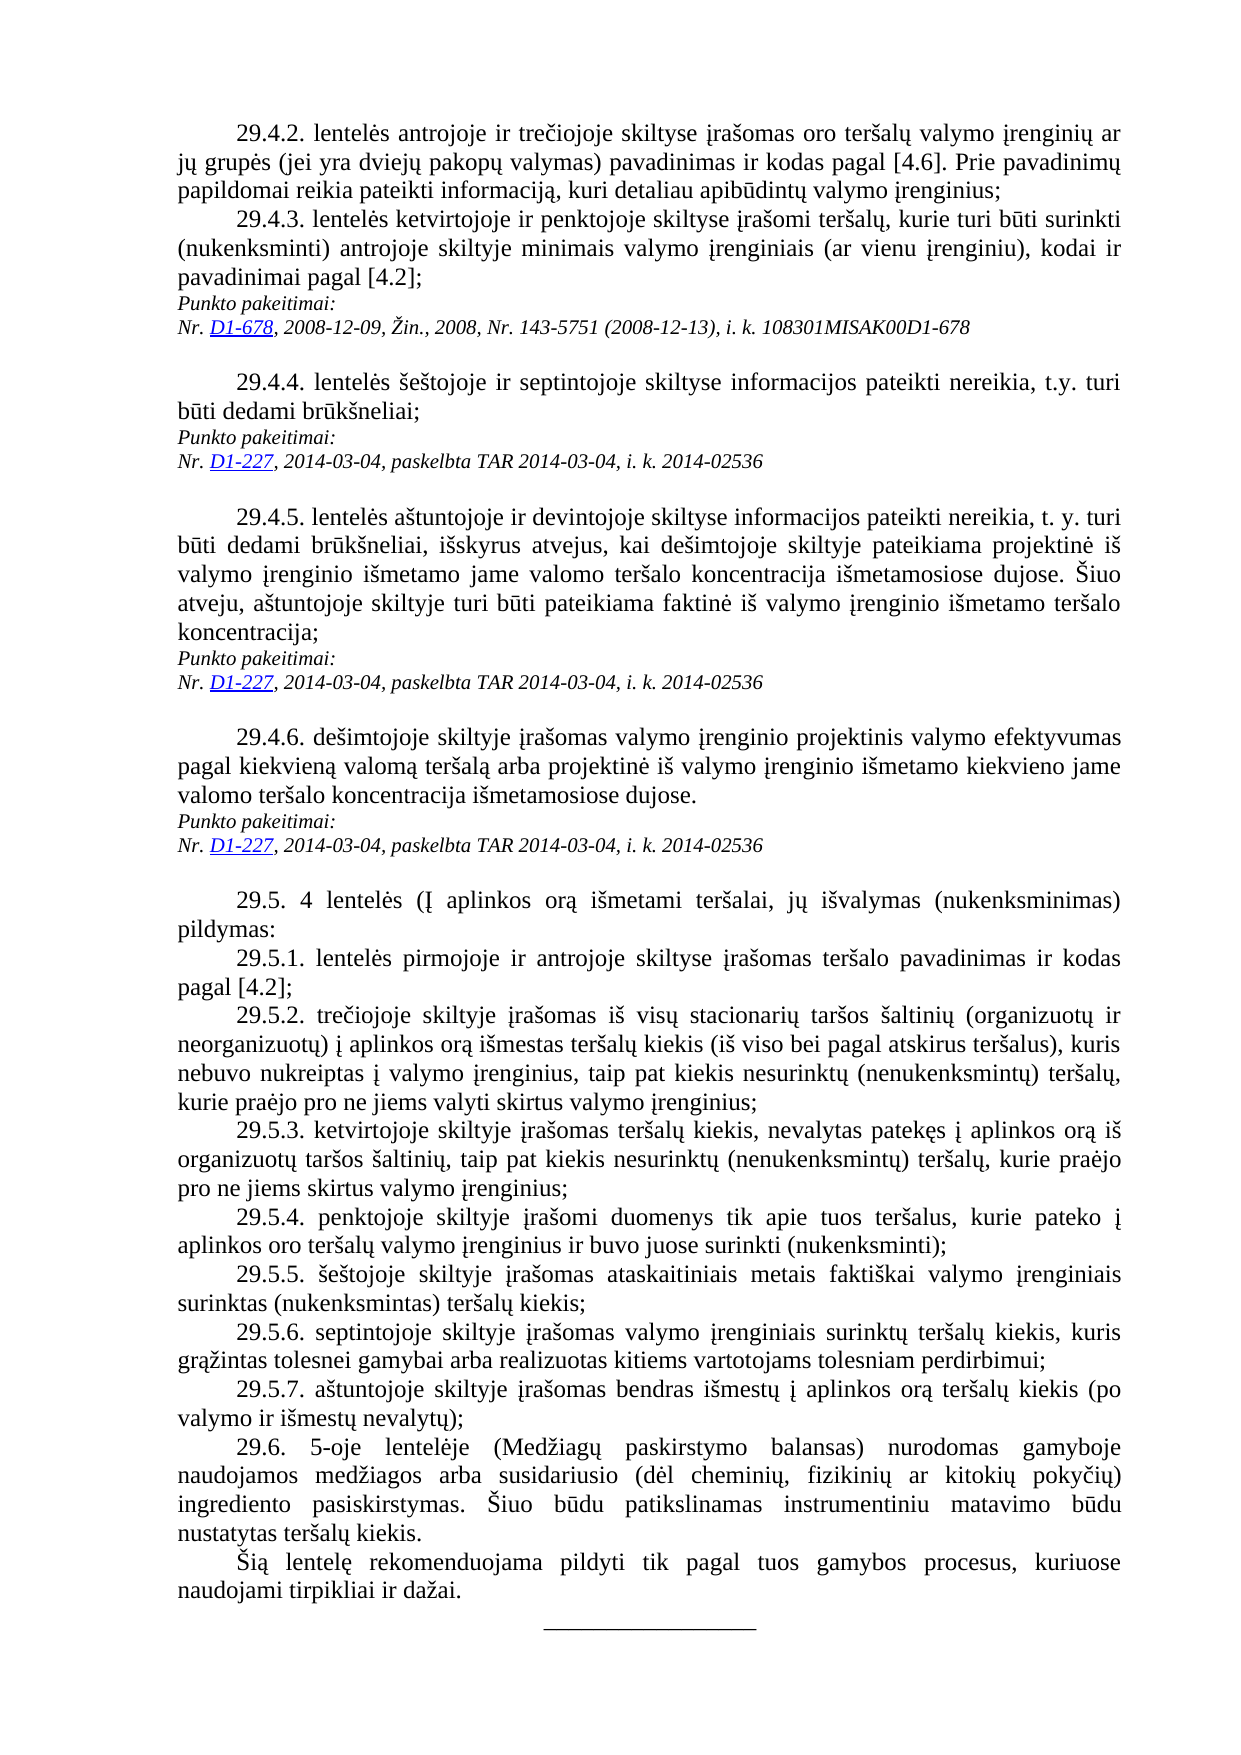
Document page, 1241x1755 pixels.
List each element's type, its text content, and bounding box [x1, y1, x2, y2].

text Punkto pakeitimai: [177, 646, 1122, 670]
text 29.5.2. trečiojoje skiltyje įrašomas iš visų stacionarių taršos šaltinių (organizuotų ir neorganizuotų) į aplinkos orą išmestas teršalų kiekis (iš viso bei pagal atskirus teršalus), kuris nebuvo nukreiptas į valymo įrenginius, taip pat kiekis nesurinktų (nenukenksmintų) teršalų, kurie praėjo pro ne jiems valyti skirtus valymo įrenginius; [177, 1001, 1122, 1116]
text 29.4.3. lentelės ketvirtojoje ir penktojoje skiltyse įrašomi teršalų, kurie turi būti surinkti (nukenksminti) antrojoje skiltyje minimais valymo įrenginiais (ar vienu įrenginiu), kodai ir pavadinimai pagal [4.2]; [177, 204, 1122, 291]
text 29.4.5. lentelės aštuntojoje ir devintojoje skiltyse informacijos pateikti nereikia, t. y. turi būti dedami brūkšneliai, išskyrus atvejus, kai dešimtojoje skiltyje pateikiama projektinė iš valymo įrenginio išmetamo jame valomo teršalo koncentracija išmetamosiose dujose. Šiuo atveju, aštuntojoje skiltyje turi būti pateikiama faktinė iš valymo įrenginio išmetamo teršalo koncentracija; [177, 502, 1122, 646]
text 29.4.4. lentelės šeštojoje ir septintojoje skiltyse informacijos pateikti nereikia, t.y. turi būti dedami brūkšneliai; [177, 367, 1122, 425]
text 29.4.6. dešimtojoje skiltyje įrašomas valymo įrenginio projektinis valymo efektyvumas pagal kiekvieną valomą teršalą arba projektinė iš valymo įrenginio išmetamo kiekvieno jame valomo teršalo koncentracija išmetamosiose dujose. [177, 722, 1122, 809]
text Nr. D1-227, 2014-03-04, paskelbta TAR 2014-03-04, i. k. 2014-02536 [177, 670, 1122, 694]
text Nr. D1-227, 2014-03-04, paskelbta TAR 2014-03-04, i. k. 2014-02536 [177, 449, 1122, 473]
text 29.5.3. ketvirtojoje skiltyje įrašomas teršalų kiekis, nevalytas patekęs į aplinkos orą iš organizuotų taršos šaltinių, taip pat kiekis nesurinktų (nenukenksmintų) teršalų, kurie praėjo pro ne jiems skirtus valymo įrenginius; [177, 1116, 1122, 1202]
text 29.5.1. lentelės pirmojoje ir antrojoje skiltyse įrašomas teršalo pavadinimas ir kodas pagal [4.2]; [177, 943, 1122, 1001]
text 29.4.2. lentelės antrojoje ir trečiojoje skiltyse įrašomas oro teršalų valymo įrenginių ar jų grupės (jei yra dviejų pakopų valymas) pavadinimas ir kodas pagal [4.6]. Prie pavadinimų papildomai reikia pateikti informaciją, kuri detaliau apibūdintų valymo įrenginius; [177, 118, 1122, 204]
text 29.5. 4 lentelės (Į aplinkos orą išmetami teršalai, jų išvalymas (nukenksminimas) pildymas: [177, 886, 1122, 943]
text Šią lentelę rekomenduojama pildyti tik pagal tuos gamybos procesus, kuriuose naudojami tirpikliai ir dažai. [177, 1547, 1122, 1604]
text 29.6. 5-oje lentelėje (Medžiagų paskirstymo balansas) nurodomas gamyboje naudojamos medžiagos arba susidariusio (dėl cheminių, fizikinių ar kitokių pokyčių) ingrediento pasiskirstymas. Šiuo būdu patikslinamas instrumentiniu matavimo būdu nustatytas teršalų kiekis. [177, 1432, 1122, 1547]
text Punkto pakeitimai: [177, 291, 1122, 315]
text 29.5.6. septintojoje skiltyje įrašomas valymo įrenginiais surinktų teršalų kiekis, kuris grąžintas tolesnei gamybai arba realizuotas kitiems vartotojams tolesniam perdirbimui; [177, 1317, 1122, 1374]
text Punkto pakeitimai: [177, 809, 1122, 833]
text Nr. D1-227, 2014-03-04, paskelbta TAR 2014-03-04, i. k. 2014-02536 [177, 833, 1122, 857]
text Punkto pakeitimai: [177, 425, 1122, 449]
text _________________ [177, 1604, 1122, 1633]
text Nr. D1-678, 2008-12-09, Žin., 2008, Nr. 143-5751 (2008-12-13), i. k. 108301MISAK00D1-678 [177, 315, 1122, 339]
text 29.5.5. šeštojoje skiltyje įrašomas ataskaitiniais metais faktiškai valymo įrenginiais surinktas (nukenksmintas) teršalų kiekis; [177, 1259, 1122, 1317]
text 29.5.4. penktojoje skiltyje įrašomi duomenys tik apie tuos teršalus, kurie pateko į aplinkos oro teršalų valymo įrenginius ir buvo juose surinkti (nukenksminti); [177, 1202, 1122, 1259]
text 29.5.7. aštuntojoje skiltyje įrašomas bendras išmestų į aplinkos orą teršalų kiekis (po valymo ir išmestų nevalytų); [177, 1374, 1122, 1432]
